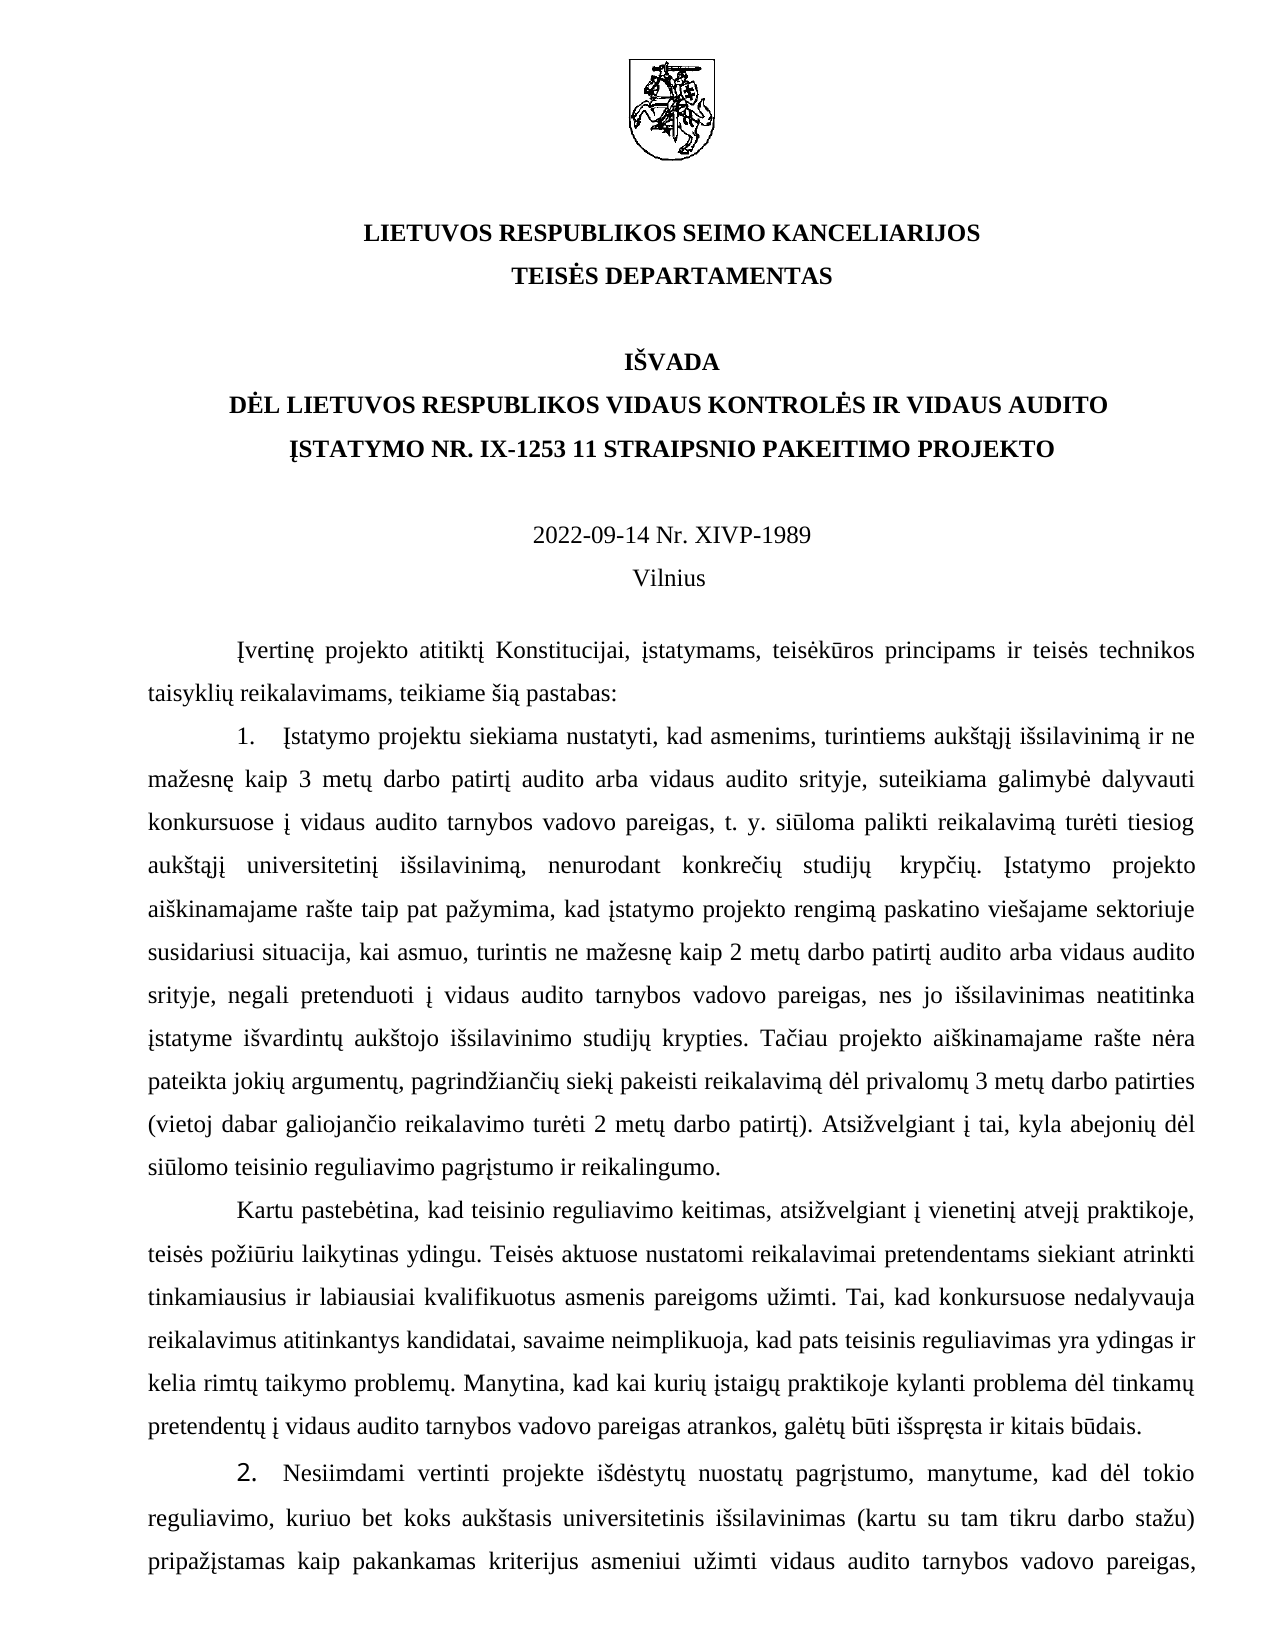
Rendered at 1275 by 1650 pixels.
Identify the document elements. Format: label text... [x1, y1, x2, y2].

text Kartu pastebėtina, kad teisinio reguliavimo keitimas, atsižvelgiant į vienetinį atvejį praktikoje, teisės požiūriu laikytinas ydingu. Teisės aktuose nustatomi reikalavimai pretendentams siekiant atrinkti tinkamiausius ir labiausiai kvalifikuotus asmenis pareigoms užimti. Tai, kad konkursuose nedalyvauja reikalavimus atitinkantys kandidatai, savaime neimplikuoja, kad pats teisinis reguliavimas yra ydingas ir kelia rimtų taikymo problemų. Manytina, kad kai kurių įstaigų praktikoje kylanti problema dėl tinkamų pretendentų į vidaus audito tarnybos vadovo pareigas atrankos, galėtų būti išspręsta ir kitais būdais. [148, 1196, 1196, 1440]
text ĮSTATYMO NR. IX-1253 11 STRAIPSNIO PAKEITIMO PROJEKTO [148, 434, 1196, 462]
text Įvertinę projekto atitiktį Konstitucijai, įstatymams, teisėkūros principams ir teisės technikos taisyklių reikalavimams, teikiame šią pastabas: [148, 635, 1196, 707]
text LIETUVOS RESPUBLIKOS SEIMO KANCELIARIJOS [148, 218, 1196, 247]
list Įstatymo projektu siekiama nustatyti, kad asmenims, turintiems aukštąjį išsilavinimą ir ne mažesnę kaip 3 metų darbo patirtį audito arba vidaus audito srityje, suteikiama galimybė dalyvauti konkursuose į vidaus audito tarnybos vadovo pareigas, t. y. siūloma palikti reikalavimą turėti tiesiog aukštąjį universitetinį išsilavinimą, nenurodant konkrečių studijų krypčių. Įstatymo projekto aiškinamajame rašte taip pat pažymima, kad įstatymo projekto rengimą paskatino viešajame sektoriuje susidariusi situacija, kai asmuo, turintis ne mažesnę kaip 2 metų darbo patirtį audito arba vidaus audito srityje, negali pretenduoti į vidaus audito tarnybos vadovo pareigas, nes jo išsilavinimas neatitinka įstatyme išvardintų aukštojo išsilavinimo studijų krypties. Tačiau projekto aiškinamajame rašte nėra pateikta jokių argumentų, pagrindžiančių siekį pakeisti reikalavimą dėl privalomų 3 metų darbo patirties (vietoj dabar galiojančio reikalavimo turėti 2 metų darbo patirtį). Atsižvelgiant į tai, kyla abejonių dėl siūlomo teisinio reguliavimo pagrįstumo ir reikalingumo. [148, 721, 1196, 1181]
list Nesiimdami vertinti projekte išdėstytų nuostatų pagrįstumo, manytume, kad dėl tokio reguliavimo, kuriuo bet koks aukštasis universitetinis išsilavinimas (kartu su tam tikru darbo stažu) pripažįstamas kaip pakankamas kriterijus asmeniui užimti vidaus audito tarnybos vadovo pareigas, [148, 1454, 1196, 1575]
text 2022-09-14 Nr. XIVP-1989 [148, 520, 1196, 549]
text DĖL LIETUVOS RESPUBLIKOS VIDAUS KONTROLĖS IR VIDAUS AUDITO [148, 391, 1196, 419]
text Vilnius [148, 563, 1196, 592]
subtitle TEISĖS DEPARTAMENTAS [148, 261, 1196, 290]
text IŠVADA [148, 347, 1196, 376]
